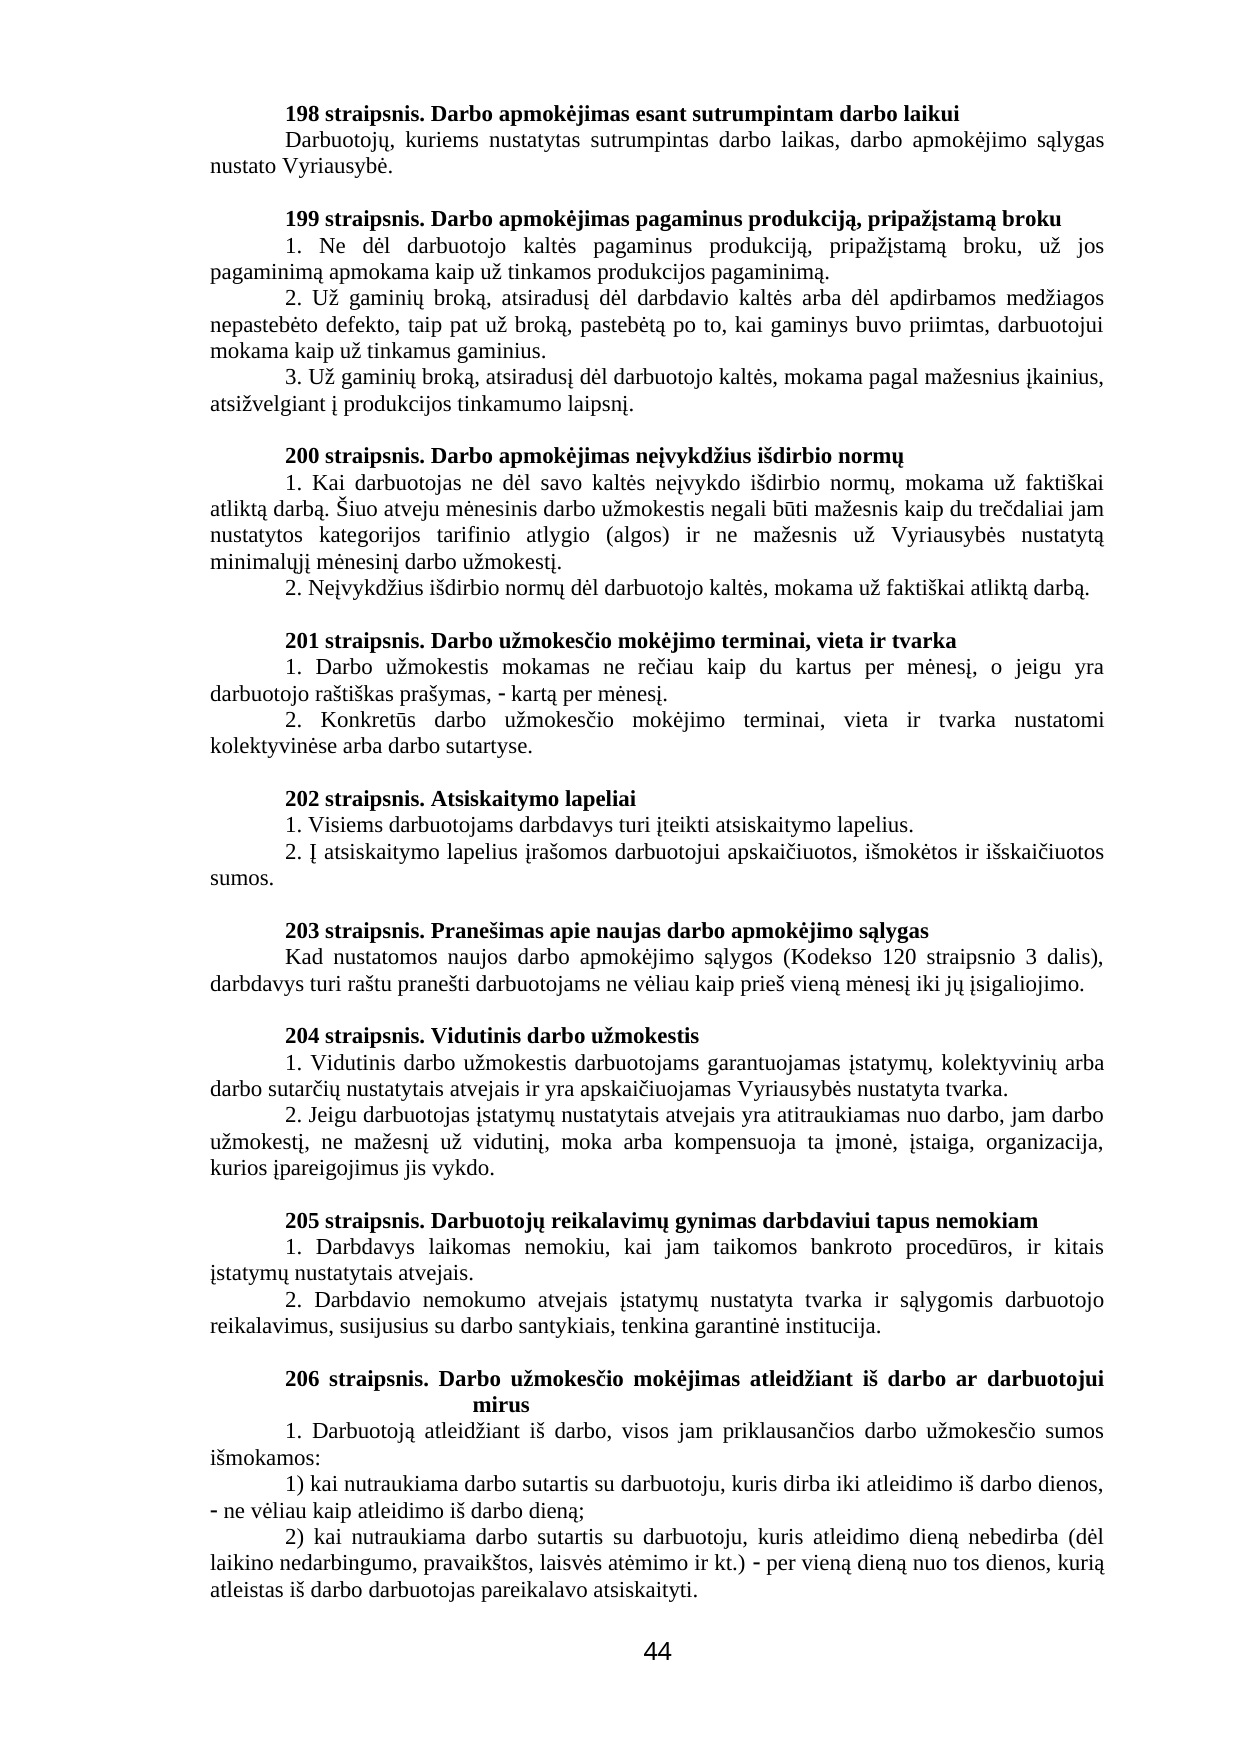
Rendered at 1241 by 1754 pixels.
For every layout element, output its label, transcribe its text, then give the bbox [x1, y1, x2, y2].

text 198 straipsnis. Darbo apmokėjimas esant sutrumpintam darbo laikui [210, 100, 1106, 126]
text 1. Darbdavys laikomas nemokiu, kai jam taikomos bankroto procedūros, ir kitais įstatymų nustatytais atvejais. [210, 1233, 1106, 1286]
text 206 straipsnis. Darbo užmokesčio mokėjimas atleidžiant iš darbo ar darbuotojui mirus [285, 1365, 1106, 1418]
text 1. Ne dėl darbuotojo kaltės pagaminus produkciją, pripažįstamą broku, už jos pagaminimą apmokama kaip už tinkamos produkcijos pagaminimą. [210, 232, 1106, 284]
text 204 straipsnis. Vidutinis darbo užmokestis [210, 1022, 1106, 1049]
text Darbuotojų, kuriems nustatytas sutrumpintas darbo laikas, darbo apmokėjimo sąlygas nustato Vyriausybė. [210, 126, 1106, 179]
text 202 straipsnis. Atsiskaitymo lapeliai [210, 785, 1106, 811]
text 201 straipsnis. Darbo užmokesčio mokėjimo terminai, vieta ir tvarka [210, 627, 1106, 653]
text 1. Darbo užmokestis mokamas ne rečiau kaip du kartus per mėnesį, o jeigu yra darbuotojo raštiškas prašymas,  kartą per mėnesį. [210, 653, 1106, 706]
text 203 straipsnis. Pranešimas apie naujas darbo apmokėjimo sąlygas [210, 917, 1106, 943]
text 2. Už gaminių broką, atsiradusį dėl darbdavio kaltės arba dėl apdirbamos medžiagos nepastebėto defekto, taip pat už broką, pastebėtą po to, kai gaminys buvo priimtas, darbuotojui mokama kaip už tinkamus gaminius. [210, 284, 1106, 363]
text 200 straipsnis. Darbo apmokėjimas neįvykdžius išdirbio normų [210, 442, 1106, 469]
text 1) kai nutraukiama darbo sutartis su darbuotoju, kuris dirba iki atleidimo iš darbo dienos,  ne vėliau kaip atleidimo iš darbo dieną; [210, 1470, 1106, 1523]
text 1. Kai darbuotojas ne dėl savo kaltės neįvykdo išdirbio normų, mokama už faktiškai atliktą darbą. Šiuo atveju mėnesinis darbo užmokestis negali būti mažesnis kaip du trečdaliai jam nustatytos kategorijos tarifinio atlygio (algos) ir ne mažesnis už Vyriausybės nustatytą minimalųjį mėnesinį darbo užmokestį. [210, 469, 1106, 574]
text 2. Į atsiskaitymo lapelius įrašomos darbuotojui apskaičiuotos, išmokėtos ir išskaičiuotos sumos. [210, 838, 1106, 891]
text 199 straipsnis. Darbo apmokėjimas pagaminus produkciją, pripažįstamą broku [285, 205, 1106, 232]
text 2. Darbdavio nemokumo atvejais įstatymų nustatyta tvarka ir sąlygomis darbuotojo reikalavimus, susijusius su darbo santykiais, tenkina garantinė institucija. [210, 1286, 1106, 1338]
text 1. Vidutinis darbo užmokestis darbuotojams garantuojamas įstatymų, kolektyvinių arba darbo sutarčių nustatytais atvejais ir yra apskaičiuojamas Vyriausybės nustatyta tvarka. [210, 1049, 1106, 1101]
text 2. Konkretūs darbo užmokesčio mokėjimo terminai, vieta ir tvarka nustatomi kolektyvinėse arba darbo sutartyse. [210, 706, 1106, 759]
text 1. Visiems darbuotojams darbdavys turi įteikti atsiskaitymo lapelius. [210, 811, 1106, 838]
text Kad nustatomos naujos darbo apmokėjimo sąlygos (Kodekso 120 straipsnio 3 dalis), darbdavys turi raštu pranešti darbuotojams ne vėliau kaip prieš vieną mėnesį iki jų įsigaliojimo. [210, 943, 1106, 996]
text 2. Neįvykdžius išdirbio normų dėl darbuotojo kaltės, mokama už faktiškai atliktą darbą. [210, 574, 1106, 601]
text 2. Jeigu darbuotojas įstatymų nustatytais atvejais yra atitraukiamas nuo darbo, jam darbo užmokestį, ne mažesnį už vidutinį, moka arba kompensuoja ta įmonė, įstaiga, organizacija, kurios įpareigojimus jis vykdo. [210, 1101, 1106, 1180]
text 2) kai nutraukiama darbo sutartis su darbuotoju, kuris atleidimo dieną nebedirba (dėl laikino nedarbingumo, pravaikštos, laisvės atėmimo ir kt.)  per vieną dieną nuo tos dienos, kurią atleistas iš darbo darbuotojas pareikalavo atsiskaityti. [210, 1523, 1106, 1602]
text 1. Darbuotoją atleidžiant iš darbo, visos jam priklausančios darbo užmokesčio sumos išmokamos: [210, 1418, 1106, 1470]
text 205 straipsnis. Darbuotojų reikalavimų gynimas darbdaviui tapus nemokiam [285, 1207, 1106, 1233]
text 3. Už gaminių broką, atsiradusį dėl darbuotojo kaltės, mokama pagal mažesnius įkainius, atsižvelgiant į produkcijos tinkamumo laipsnį. [210, 363, 1106, 416]
